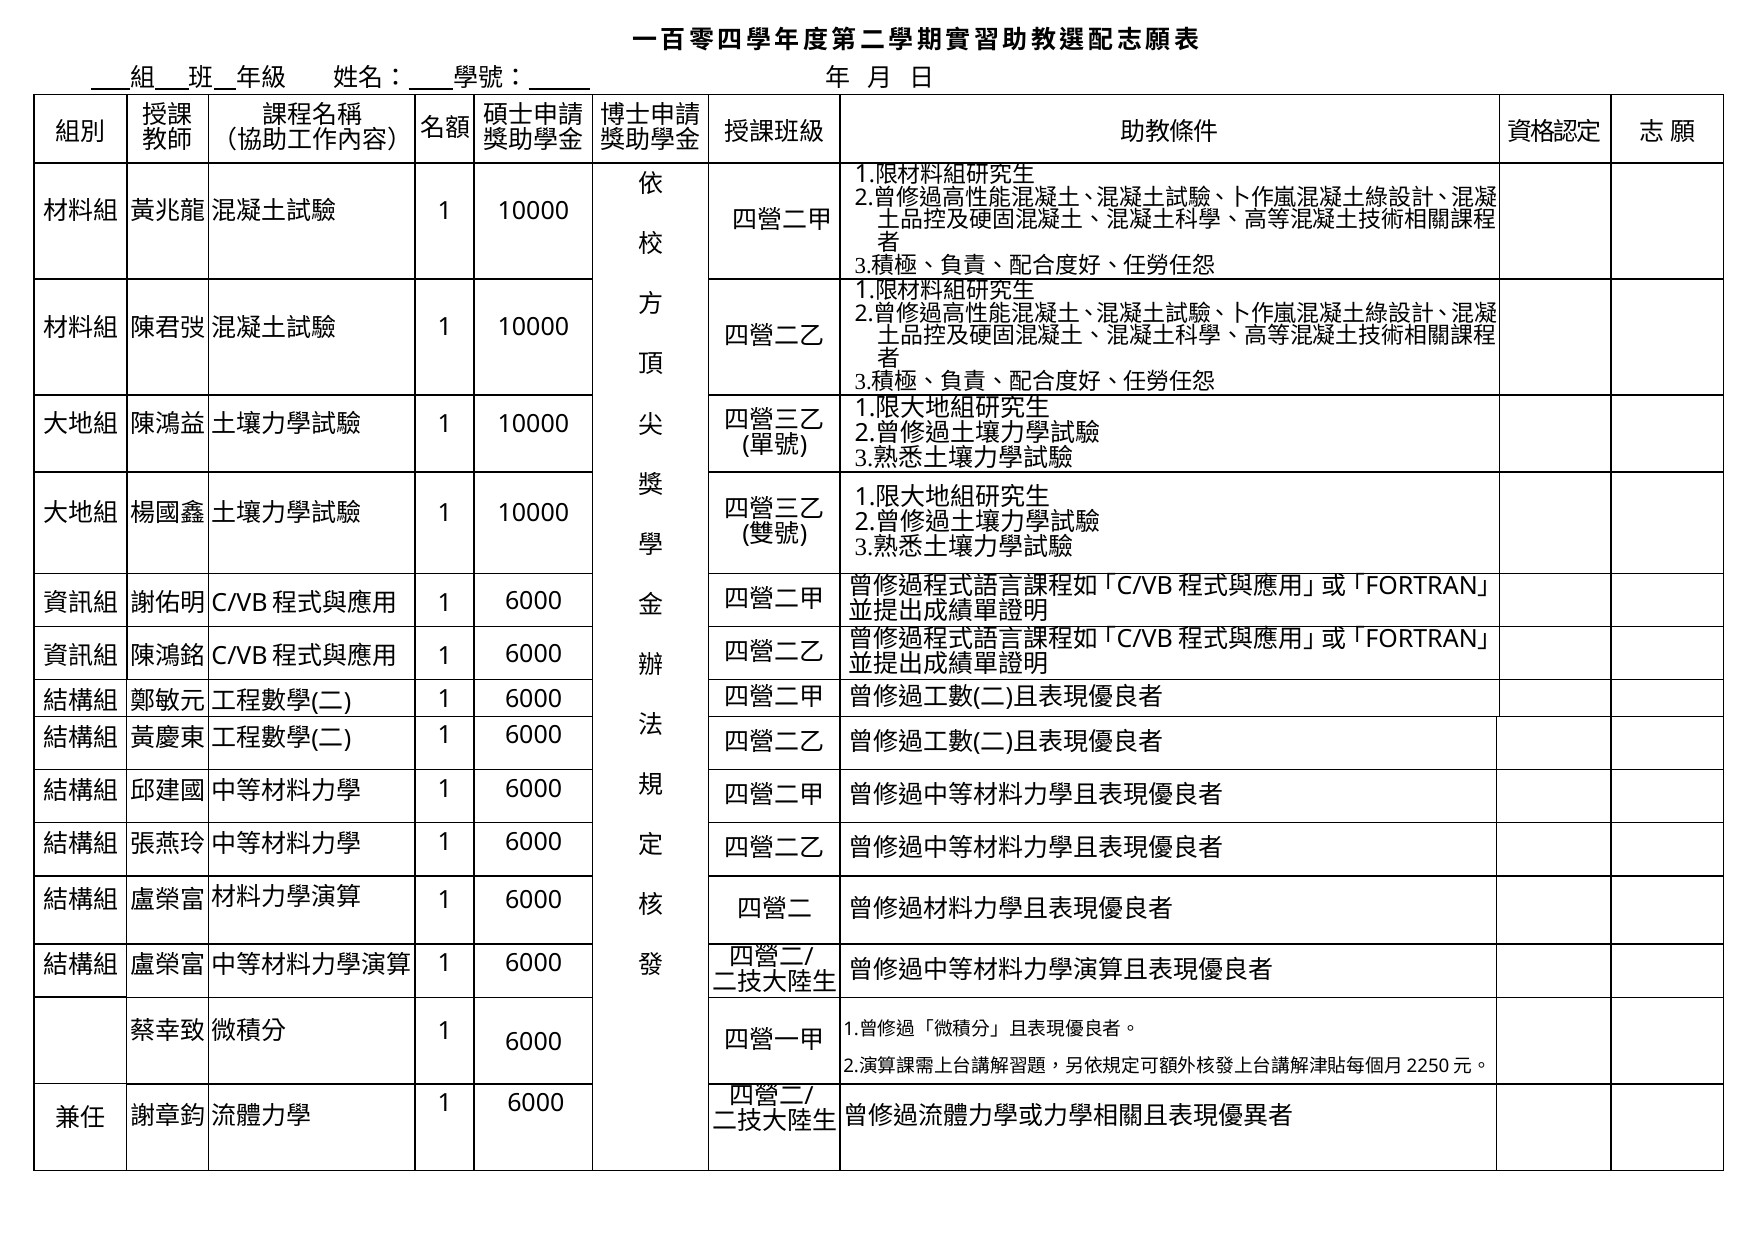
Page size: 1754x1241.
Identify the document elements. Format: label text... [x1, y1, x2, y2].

table_cell 四營三乙(雙號) [709, 473, 839, 572]
table_cell 結構組 [35, 823, 126, 875]
table_cell 6000 [475, 627, 592, 679]
table_cell 1.限大地組研究生 2.曾修過土壤力學試驗 3.熟悉土壤力學試驗 [841, 396, 1499, 471]
table_cell [1497, 823, 1610, 875]
table_cell [1500, 396, 1610, 471]
table_cell 資訊組 [35, 574, 126, 626]
table_cell C/VB程式與應用 [209, 574, 414, 626]
table_cell 陳君弢 [128, 280, 208, 394]
table_cell 四營二 [709, 877, 839, 943]
text 組 班 年級 姓名： 學號： 年 月 日 [91, 56, 1743, 94]
table_cell 黃兆龍 [128, 164, 208, 278]
table_header 組別 [35, 95, 126, 162]
table_cell [1724, 679, 1754, 716]
table_cell 四營二甲 [709, 164, 839, 278]
table_cell 6000 [475, 945, 592, 996]
table_cell 曾修過工數(二)且表現優良者 [841, 680, 1499, 716]
table_cell [1497, 717, 1610, 769]
table_cell [1724, 626, 1754, 679]
table_cell 1 [416, 164, 473, 278]
table_cell 1 [416, 1085, 473, 1170]
table_cell [1612, 877, 1723, 943]
table_cell 6000 [475, 770, 592, 822]
table_cell 曾修過流體力學或力學相關且表現優異者 [841, 1085, 1496, 1170]
table_cell 工程數學(二) [209, 680, 414, 716]
table_cell 1 [416, 627, 473, 679]
table_cell 6000 [475, 717, 592, 769]
table_cell 四營二乙 [709, 627, 839, 679]
table_cell 曾修過程式語言課程如「C/VB程式與應用」或「FORTRAN」並提出成績單證明 [841, 574, 1499, 626]
table_cell 黃慶東 [127, 717, 208, 769]
table_cell 6000 [475, 823, 592, 875]
table_cell 陳鴻益 [128, 396, 208, 471]
table_cell 1 [416, 998, 473, 1083]
table_cell 曾修過中等材料力學演算且表現優良者 [841, 945, 1496, 996]
table_cell [1724, 162, 1754, 278]
table_cell [1500, 164, 1610, 278]
table_cell 謝佑明 [128, 574, 208, 626]
table_cell 1.限大地組研究生 2.曾修過土壤力學試驗 3.熟悉土壤力學試驗 [841, 473, 1499, 572]
table_cell [1612, 627, 1723, 679]
table_cell 盧榮富 [127, 945, 208, 996]
table_cell [1612, 396, 1723, 471]
table_cell 6000 [475, 574, 592, 626]
table_cell 四營二甲 [709, 770, 839, 822]
text 一百零四學年度第二學期實習助教選配志願表 [91, 19, 1743, 56]
table_cell 工程數學(二) [209, 717, 414, 769]
table_cell 材料組 [35, 164, 126, 278]
table_cell 曾修過中等材料力學且表現優良者 [841, 823, 1496, 875]
table_cell [1500, 627, 1610, 679]
table_cell 楊國鑫 [128, 473, 208, 572]
table_cell [1497, 1085, 1610, 1170]
table_cell [1612, 1085, 1723, 1170]
table_cell 結構組 [35, 717, 126, 769]
table_cell 兼任 [35, 1084, 126, 1170]
table_cell [1612, 473, 1723, 572]
table_cell 中等材料力學 [209, 823, 414, 875]
table_header 授課 教師 [128, 95, 208, 162]
table_header 碩士申請 獎助學金 [475, 95, 592, 162]
table_cell [1724, 875, 1754, 943]
table_header 名額 [416, 95, 473, 162]
table_cell [1612, 680, 1723, 716]
table_cell [1500, 473, 1610, 572]
table_cell [1497, 945, 1610, 996]
table_header [1724, 94, 1754, 162]
table_cell 1 [416, 717, 473, 769]
table_cell 鄭敏元 [127, 680, 208, 716]
table_header 課程名稱 （協助工作內容） [209, 95, 414, 162]
table_cell [1612, 998, 1723, 1083]
table_cell 1 [416, 823, 473, 875]
table_cell [1724, 943, 1754, 996]
table_cell 1 [416, 280, 473, 394]
table_cell 6000 [475, 877, 592, 943]
table_cell 邱建國 [127, 770, 208, 822]
table_cell 6000 [475, 680, 592, 716]
table_cell 混凝土試驗 [209, 164, 414, 278]
table_cell [1497, 770, 1610, 822]
table_cell 10000 [475, 396, 592, 471]
table_cell [1612, 945, 1723, 996]
table_cell 曾修過材料力學且表現優良者 [841, 877, 1496, 943]
table_cell 大地組 [35, 473, 126, 572]
table_cell 四營二甲 [709, 680, 839, 716]
table_header 博士申請 獎助學金 [593, 95, 708, 162]
table_cell 四營二乙 [709, 280, 839, 394]
table_cell 結構組 [35, 680, 126, 716]
table_cell C/VB程式與應用 [209, 627, 414, 679]
table_cell 四營三乙(單號) [709, 396, 839, 471]
table_header 助教條件 [841, 95, 1499, 162]
table_cell 流體力學 [209, 1085, 414, 1170]
table_cell [1612, 574, 1723, 626]
table_header 資格認定 [1500, 95, 1610, 162]
table_cell 四營一甲 [709, 998, 839, 1083]
table_header 志 願 [1612, 95, 1723, 162]
table_cell 結構組 [35, 945, 126, 996]
table_cell 四營二/ 二技大陸生 [709, 1085, 839, 1170]
table_cell 6000 [475, 1085, 592, 1170]
table_cell 10000 [475, 473, 592, 572]
table_cell [1724, 394, 1754, 471]
table_cell 蔡幸致 [127, 998, 208, 1083]
table_cell [1724, 573, 1754, 626]
table_cell 資訊組 [35, 627, 126, 679]
table_cell [1612, 164, 1723, 278]
table_cell [1612, 770, 1723, 822]
table_cell 1 [416, 473, 473, 572]
table_cell 曾修過工數(二)且表現優良者 [841, 717, 1496, 769]
table_cell 1 [416, 945, 473, 996]
table_cell 1 [416, 770, 473, 822]
table_cell 土壤力學試驗 [209, 473, 414, 572]
table_cell 四營二甲 [709, 574, 839, 626]
table_cell [1612, 280, 1723, 394]
table_cell [1724, 716, 1754, 769]
table_cell 張燕玲 [127, 823, 208, 875]
table_cell [1612, 717, 1723, 769]
table_cell 10000 [475, 280, 592, 394]
table_cell [1724, 822, 1754, 875]
table_cell 謝章鈞 [127, 1085, 208, 1170]
table_cell [1724, 996, 1754, 1083]
table_cell 四營二乙 [709, 717, 839, 769]
table_cell 土壤力學試驗 [209, 396, 414, 471]
table_cell 1.曾修過「微積分」且表現優良者。 2.演算課需上台講解習題，另依規定可額外核發上台講解津貼每個月2250元。 [841, 998, 1496, 1083]
table_cell [1612, 823, 1723, 875]
table_cell [1500, 280, 1610, 394]
table_cell 1 [416, 574, 473, 626]
table_cell 1 [416, 680, 473, 716]
table_cell 四營二乙 [709, 823, 839, 875]
table_cell [1500, 574, 1610, 626]
table_cell [1724, 471, 1754, 572]
table_cell 大地組 [35, 396, 126, 471]
table_cell [1724, 278, 1754, 394]
table_cell 10000 [475, 164, 592, 278]
table_cell [1497, 998, 1610, 1083]
table_cell [1724, 769, 1754, 822]
table_cell 曾修過中等材料力學且表現優良者 [841, 770, 1496, 822]
table_cell 混凝土試驗 [209, 280, 414, 394]
table_cell 6000 [475, 998, 592, 1083]
table_cell 中等材料力學 [209, 770, 414, 822]
table_cell [35, 998, 126, 1083]
table_cell 四營二/ 二技大陸生 [709, 945, 839, 996]
table_cell 陳鴻銘 [128, 627, 208, 679]
table_cell [1497, 877, 1610, 943]
table_cell [1724, 1083, 1754, 1170]
table_cell 微積分 [209, 998, 414, 1083]
table_cell 盧榮富 [127, 877, 208, 943]
table_cell 依 校 方 頂 尖 獎 學 金 辦 法 規 定 核 發 [593, 164, 708, 1170]
table_cell 中等材料力學演算 [209, 945, 414, 996]
table_cell 1.限材料組研究生 2.曾修過高性能混凝土、混凝土試驗、卜作嵐混凝土綠設計、混凝土品控及硬固混凝土、混凝土科學、高等混凝土技術相關課程者 3.積極、負責、配合度好、任勞任怨 [841, 164, 1499, 278]
table_cell 材料力學演算 (重修班) [209, 877, 414, 943]
table_cell 結構組 [35, 877, 126, 943]
table_header 授課班級 [709, 95, 839, 162]
table_cell 1 [416, 396, 473, 471]
table_cell 1 [416, 877, 473, 943]
table_cell 結構組 [35, 770, 126, 822]
table_cell 材料組 [35, 280, 126, 394]
table_cell [1500, 680, 1610, 716]
table_cell 1.限材料組研究生 2.曾修過高性能混凝土、混凝土試驗、卜作嵐混凝土綠設計、混凝土品控及硬固混凝土、混凝土科學、高等混凝土技術相關課程者 3.積極、負責、配合度好、任勞任怨 [841, 280, 1499, 394]
table_cell 曾修過程式語言課程如「C/VB程式與應用」或「FORTRAN」並提出成績單證明 [841, 627, 1499, 679]
